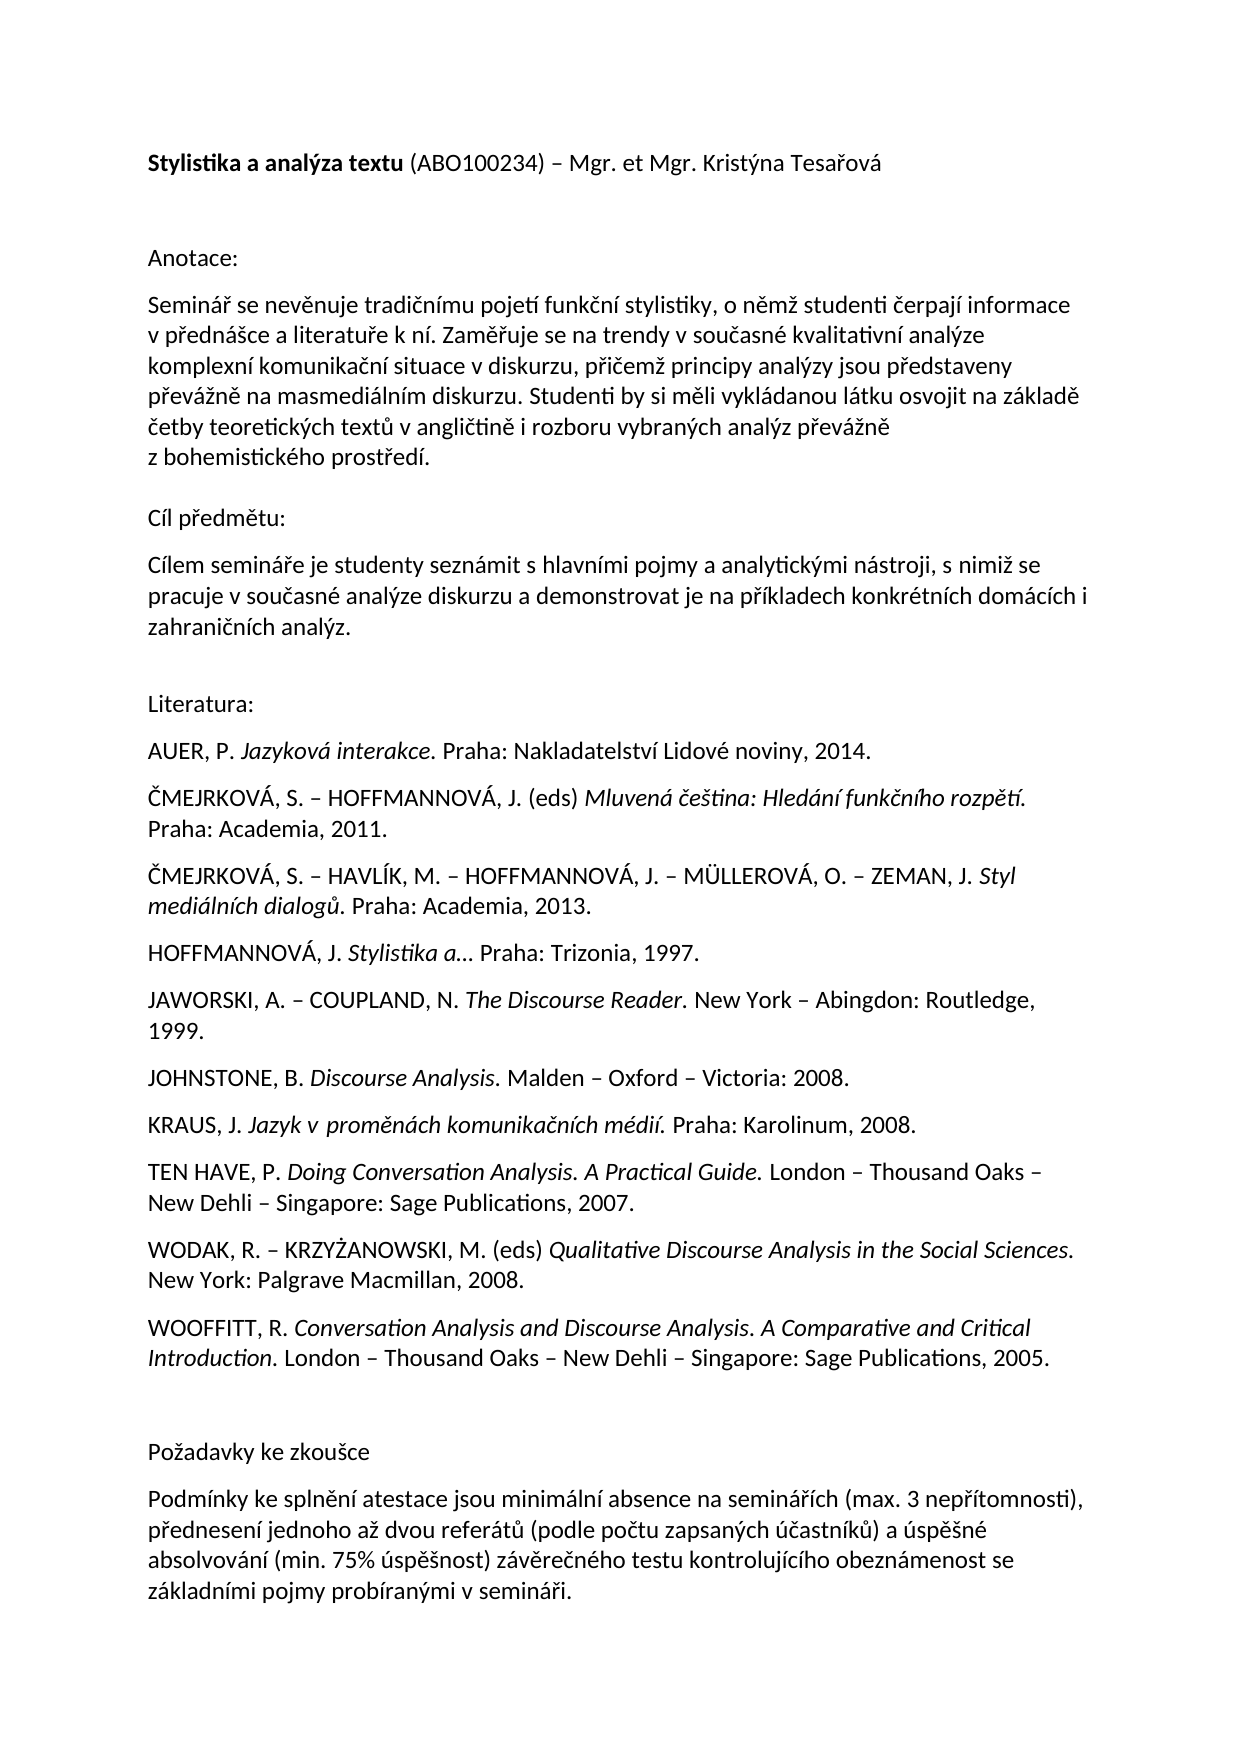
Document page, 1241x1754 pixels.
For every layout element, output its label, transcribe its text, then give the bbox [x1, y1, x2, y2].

text HOFFMANNOVÁ, J. Stylistika a… Praha: Trizonia, 1997. [148, 938, 1093, 968]
text Seminář se nevěnuje tradičnímu pojetí funkční stylistiky, o němž studenti čerpají informace v přednášce a literatuře k ní. Zaměřuje se na trendy v současné kvalitativní analýze komplexní komunikační situace v diskurzu, přičemž principy analýzy jsou představeny převážně na masmediálním diskurzu. Studenti by si měli vykládanou látku osvojit na základě četby teoretických textů v angličtině i rozboru vybraných analýz převážně z bohemistického prostředí. [148, 289, 1093, 472]
text Podmínky ke splnění atestace jsou minimální absence na seminářích (max. 3 nepřítomnosti), přednesení jednoho až dvou referátů (podle počtu zapsaných účastníků) a úspěšné absolvování (min. 75% úspěšnost) závěrečného testu kontrolujícího obeznámenost se základními pojmy probíranými v semináři. [148, 1483, 1093, 1606]
text JOHNSTONE, B. Discourse Analysis. Malden – Oxford – Victoria: 2008. [148, 1062, 1093, 1093]
text KRAUS, J. Jazyk v proměnách komunikačních médií. Praha: Karolinum, 2008. [148, 1109, 1093, 1140]
text Literatura: [148, 688, 1093, 719]
text TEN HAVE, P. Doing Conversation Analysis. A Practical Guide. London – Thousand Oaks – New Dehli – Singapore: Sage Publications, 2007. [148, 1156, 1093, 1217]
text Cílem semináře je studenty seznámit s hlavními pojmy a analytickými nástroji, s nimiž se pracuje v současné analýze diskurzu a demonstrovat je na příkladech konkrétních domácích i zahraničních analýz. [148, 549, 1093, 641]
text Anotace: [148, 242, 1093, 272]
text JAWORSKI, A. – COUPLAND, N. The Discourse Reader. New York – Abingdon: Routledge, 1999. [148, 985, 1093, 1046]
text WODAK, R. – KRZYŻANOWSKI, M. (eds) Qualitative Discourse Analysis in the Social Sciences. New York: Palgrave Macmillan, 2008. [148, 1234, 1093, 1295]
text ČMEJRKOVÁ, S. – HAVLÍK, M. – HOFFMANNOVÁ, J. – MÜLLEROVÁ, O. – ZEMAN, J. Styl mediálních dialogů. Praha: Academia, 2013. [148, 860, 1093, 921]
text WOOFFITT, R. Conversation Analysis and Discourse Analysis. A Comparative and Critical Introduction. London – Thousand Oaks – New Dehli – Singapore: Sage Publications, 2005. [148, 1312, 1093, 1373]
text Stylistika a analýza textu (ABO100234) – Mgr. et Mgr. Kristýna Tesařová [148, 148, 1093, 178]
text Požadavky ke zkoušce [148, 1436, 1093, 1467]
text Cíl předmětu: [148, 502, 1093, 533]
text AUER, P. Jazyková interakce. Praha: Nakladatelství Lidové noviny, 2014. [148, 735, 1093, 766]
text ČMEJRKOVÁ, S. – HOFFMANNOVÁ, J. (eds) Mluvená čeština: Hledání funkčního rozpětí. Praha: Academia, 2011. [148, 782, 1093, 843]
